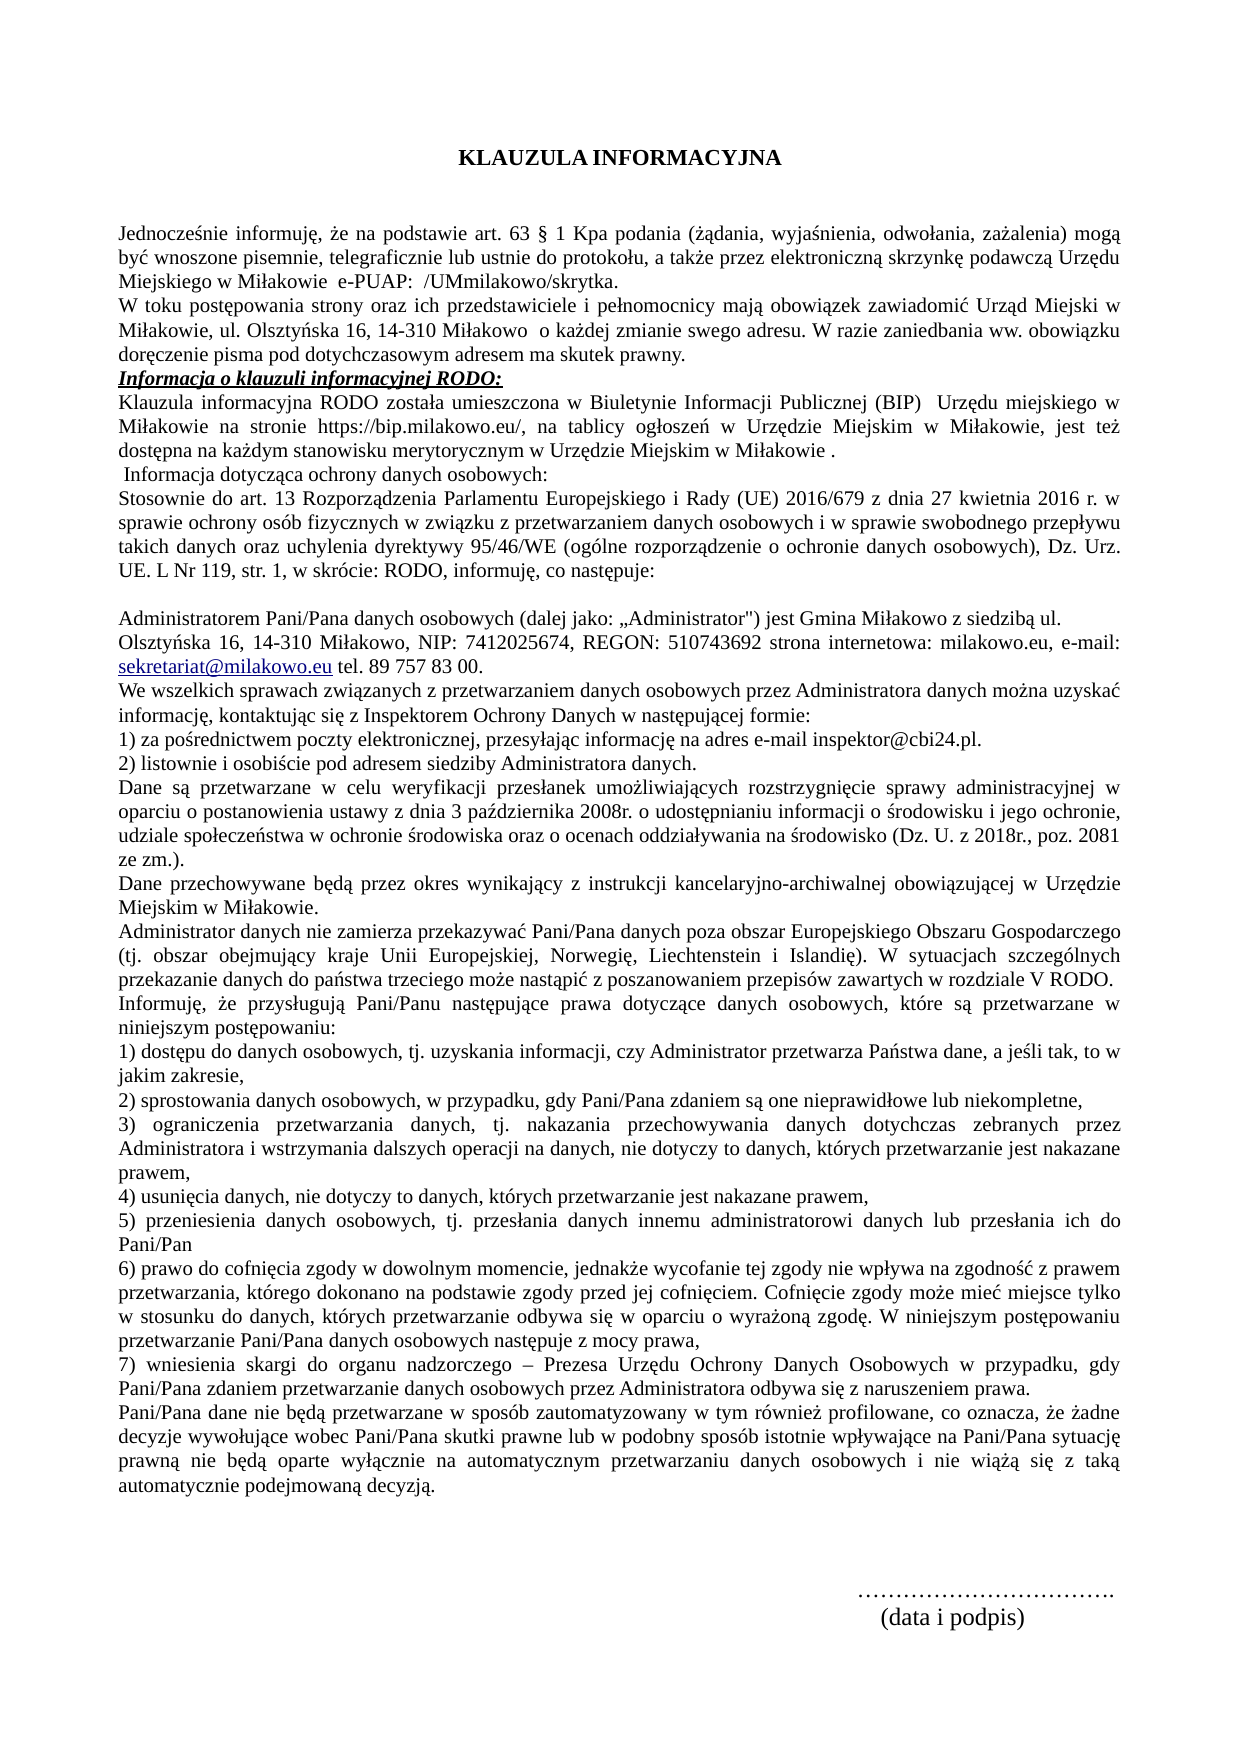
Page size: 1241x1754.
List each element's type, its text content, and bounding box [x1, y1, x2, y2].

text Informuję, że przysługują Pani/Panu następujące prawa dotyczące danych osobowych, które są przetwarzane w niniejszym postępowaniu: [118, 991, 1122, 1039]
text Informacja dotycząca ochrony danych osobowych: [118, 462, 1122, 486]
text 1) za pośrednictwem poczty elektronicznej, przesyłając informację na adres e-mail inspektor@cbi24.pl. [118, 727, 1122, 751]
text Olsztyńska 16, 14-310 Miłakowo, NIP: 7412025674, REGON: 510743692 strona internetowa: milakowo.eu, e-mail: sekretariat@milakowo.eu tel. 89 757 83 00. [118, 630, 1122, 678]
text 2) sprostowania danych osobowych, w przypadku, gdy Pani/Pana zdaniem są one nieprawidłowe lub niekompletne, [118, 1087, 1122, 1112]
text Informacja o klauzuli informacyjnej RODO: [118, 366, 1122, 390]
text (data i podpis) [709, 1602, 1122, 1631]
text Dane przechowywane będą przez okres wynikający z instrukcji kancelaryjno-archiwalnej obowiązującej w Urzędzie Miejskim w Miłakowie. [118, 871, 1122, 919]
text 1) dostępu do danych osobowych, tj. uzyskania informacji, czy Administrator przetwarza Państwa dane, a jeśli tak, to w jakim zakresie, [118, 1039, 1122, 1087]
text Administrator danych nie zamierza przekazywać Pani/Pana danych poza obszar Europejskiego Obszaru Gospodarczego (tj. obszar obejmujący kraje Unii Europejskiej, Norwegię, Liechtenstein i Islandię). W sytuacjach szczególnych przekazanie danych do państwa trzeciego może nastąpić z poszanowaniem przepisów zawartych w rozdziale V RODO. [118, 919, 1122, 991]
text 5) przeniesienia danych osobowych, tj. przesłania danych innemu administratorowi danych lub przesłania ich do Pani/Pan [118, 1208, 1122, 1256]
text ……………………………. [857, 1576, 1122, 1602]
text W toku postępowania strony oraz ich przedstawiciele i pełnomocnicy mają obowiązek zawiadomić Urząd Miejski w Miłakowie, ul. Olsztyńska 16, 14-310 Miłakowo o każdej zmianie swego adresu. W razie zaniedbania ww. obowiązku doręczenie pisma pod dotychczasowym adresem ma skutek prawny. [118, 293, 1122, 366]
text 4) usunięcia danych, nie dotyczy to danych, których przetwarzanie jest nakazane prawem, [118, 1184, 1122, 1208]
text Administratorem Pani/Pana danych osobowych (dalej jako: „Administrator") jest Gmina Miłakowo z siedzibą ul. [118, 606, 1122, 630]
text 2) listownie i osobiście pod adresem siedziby Administratora danych. [118, 751, 1122, 775]
text Stosownie do art. 13 Rozporządzenia Parlamentu Europejskiego i Rady (UE) 2016/679 z dnia 27 kwietnia 2016 r. w sprawie ochrony osób fizycznych w związku z przetwarzaniem danych osobowych i w sprawie swobodnego przepływu takich danych oraz uchylenia dyrektywy 95/46/WE (ogólne rozporządzenie o ochronie danych osobowych), Dz. Urz. UE. L Nr 119, str. 1, w skrócie: RODO, informuję, co następuje: [118, 486, 1122, 582]
text 3) ograniczenia przetwarzania danych, tj. nakazania przechowywania danych dotychczas zebranych przez Administratora i wstrzymania dalszych operacji na danych, nie dotyczy to danych, których przetwarzanie jest nakazane prawem, [118, 1112, 1122, 1184]
text 7) wniesienia skargi do organu nadzorczego – Prezesa Urzędu Ochrony Danych Osobowych w przypadku, gdy Pani/Pana zdaniem przetwarzanie danych osobowych przez Administratora odbywa się z naruszeniem prawa. [118, 1352, 1122, 1400]
text Klauzula informacyjna RODO została umieszczona w Biuletynie Informacji Publicznej (BIP) Urzędu miejskiego w Miłakowie na stronie https://bip.milakowo.eu/, na tablicy ogłoszeń w Urzędzie Miejskim w Miłakowie, jest też dostępna na każdym stanowisku merytorycznym w Urzędzie Miejskim w Miłakowie . [118, 390, 1122, 462]
text KLAUZULA INFORMACYJNA [118, 118, 1122, 171]
text We wszelkich sprawach związanych z przetwarzaniem danych osobowych przez Administratora danych można uzyskać informację, kontaktując się z Inspektorem Ochrony Danych w następującej formie: [118, 678, 1122, 727]
text Pani/Pana dane nie będą przetwarzane w sposób zautomatyzowany w tym również profilowane, co oznacza, że żadne decyzje wywołujące wobec Pani/Pana skutki prawne lub w podobny sposób istotnie wpływające na Pani/Pana sytuację prawną nie będą oparte wyłącznie na automatycznym przetwarzaniu danych osobowych i nie wiążą się z taką automatycznie podejmowaną decyzją. [118, 1400, 1122, 1497]
text Jednocześnie informuję, że na podstawie art. 63 § 1 Kpa podania (żądania, wyjaśnienia, odwołania, zażalenia) mogą być wnoszone pisemnie, telegraficznie lub ustnie do protokołu, a także przez elektroniczną skrzynkę podawczą Urzędu Miejskiego w Miłakowie e-PUAP: /UMmilakowo/skrytka. [118, 221, 1122, 293]
text 6) prawo do cofnięcia zgody w dowolnym momencie, jednakże wycofanie tej zgody nie wpływa na zgodność z prawem przetwarzania, którego dokonano na podstawie zgody przed jej cofnięciem. Cofnięcie zgody może mieć miejsce tylko w stosunku do danych, których przetwarzanie odbywa się w oparciu o wyrażoną zgodę. W niniejszym postępowaniu przetwarzanie Pani/Pana danych osobowych następuje z mocy prawa, [118, 1256, 1122, 1352]
text Dane są przetwarzane w celu weryfikacji przesłanek umożliwiających rozstrzygnięcie sprawy administracyjnej w oparciu o postanowienia ustawy z dnia 3 października 2008r. o udostępnianiu informacji o środowisku i jego ochronie, udziale społeczeństwa w ochronie środowiska oraz o ocenach oddziaływania na środowisko (Dz. U. z 2018r., poz. 2081 ze zm.). [118, 775, 1122, 871]
